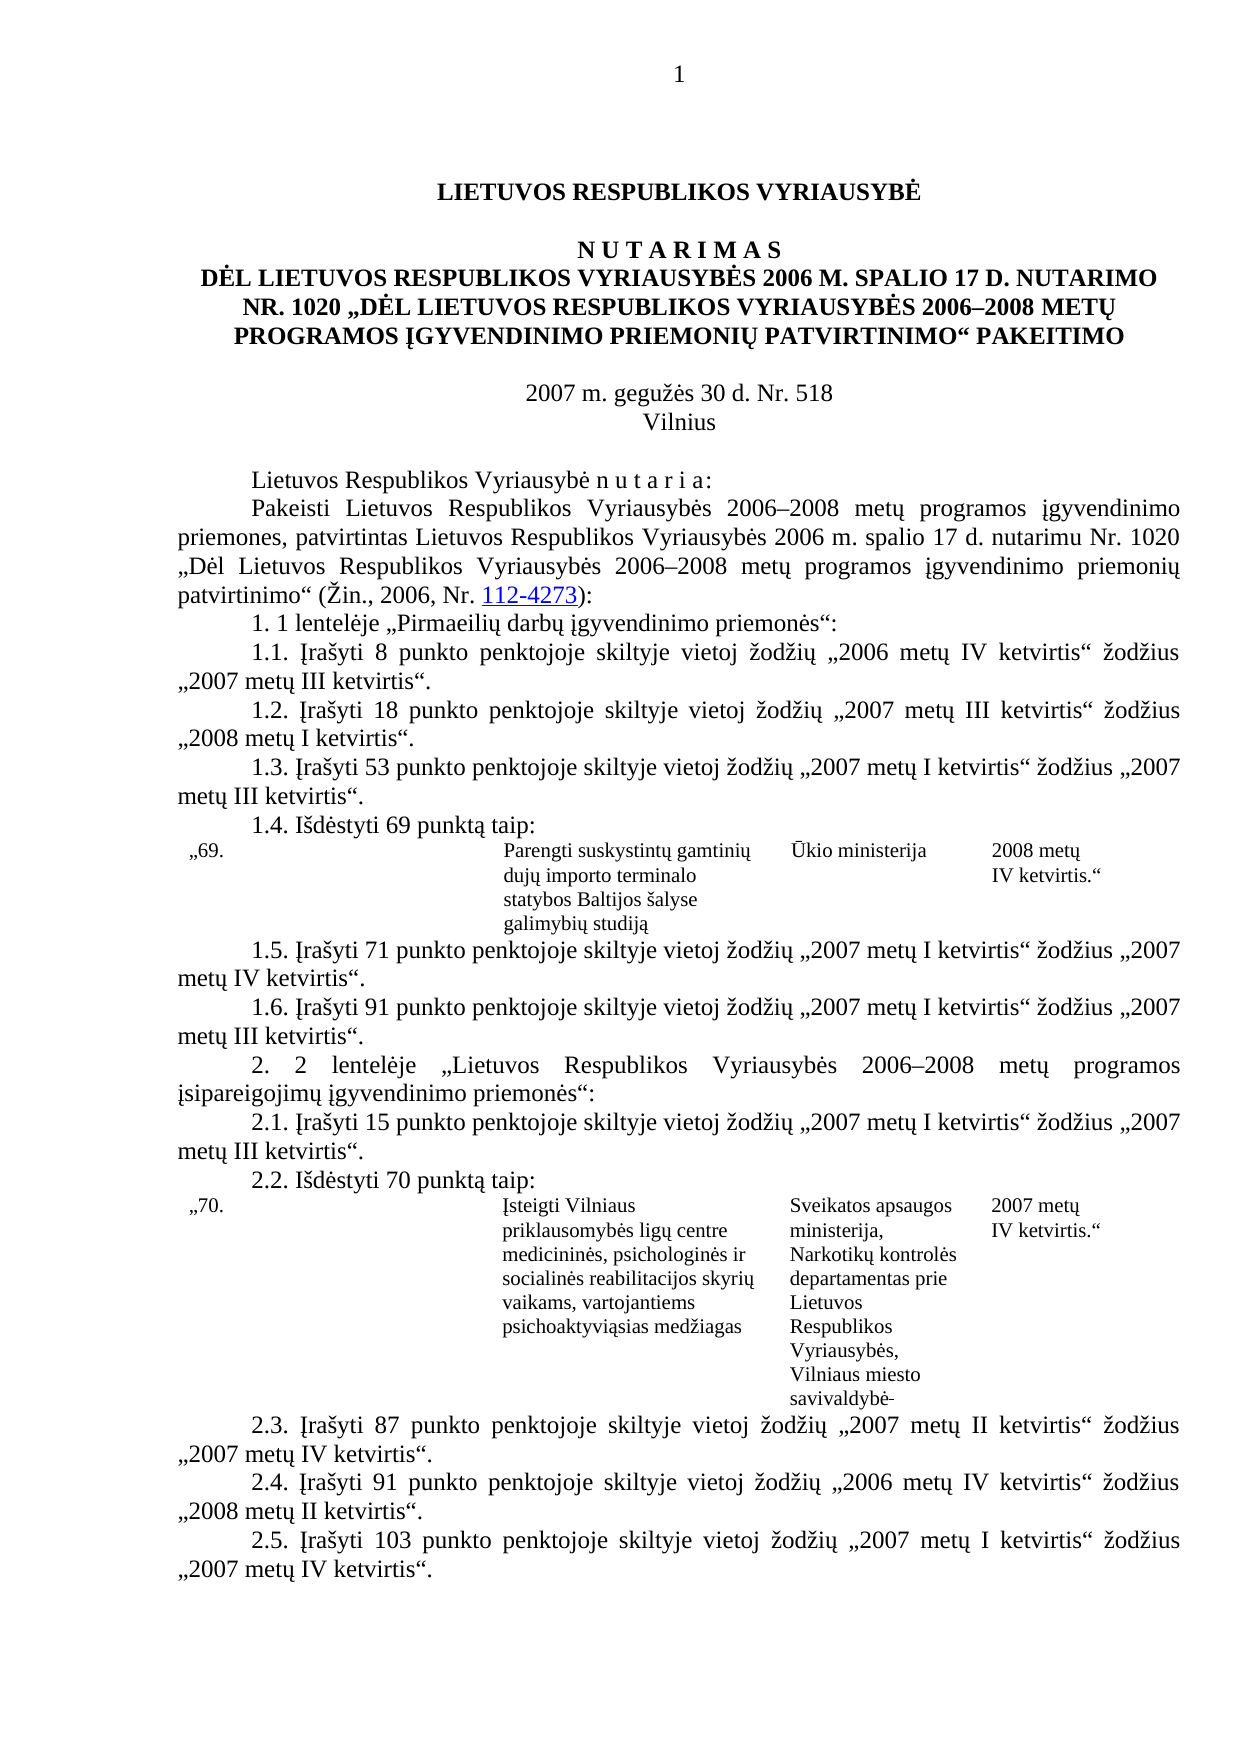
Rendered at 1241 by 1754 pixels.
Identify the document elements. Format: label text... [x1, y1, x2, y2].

text Lietuvos Respublikos Vyriausybė nutaria: [177, 465, 1181, 493]
text 1.1. Įrašyti 8 punkto penktojoje skiltyje vietoj žodžių „2006 metų IV ketvirtis“ žodžius „2007 metų III ketvirtis“. [177, 637, 1181, 695]
table_header „69. [177, 839, 261, 935]
table_header 2008 metų IV ketvirtis.“ [980, 839, 1181, 935]
table_header [261, 1194, 491, 1410]
text Pakeisti Lietuvos Respublikos Vyriausybės 2006–2008 metų programos įgyvendinimo priemones, patvirtintas Lietuvos Respublikos Vyriausybės 2006 m. spalio 17 d. nutarimu Nr. 1020 „Dėl Lietuvos Respublikos Vyriausybės 2006–2008 metų programos įgyvendinimo priemonių patvirtinimo“ (Žin., 2006, Nr. 112-4273): [177, 493, 1181, 608]
text 1.4. Išdėstyti 69 punktą taip: [177, 810, 1181, 838]
text 1. 1 lentelėje „Pirmaeilių darbų įgyvendinimo priemonės“: [177, 608, 1181, 637]
text N U T A R I M A S [177, 235, 1181, 263]
text Vilnius [177, 407, 1181, 436]
table_header [261, 839, 492, 935]
text 1.5. Įrašyti 71 punkto penktojoje skiltyje vietoj žodžių „2007 metų I ketvirtis“ žodžius „2007 metų IV ketvirtis“. [177, 935, 1181, 992]
text 1.3. Įrašyti 53 punkto penktojoje skiltyje vietoj žodžių „2007 metų I ketvirtis“ žodžius „2007 metų III ketvirtis“. [177, 752, 1181, 810]
table_header „70. [177, 1194, 261, 1410]
text 1.6. Įrašyti 91 punkto penktojoje skiltyje vietoj žodžių „2007 metų I ketvirtis“ žodžius „2007 metų III ketvirtis“. [177, 992, 1181, 1050]
text 2.5. Įrašyti 103 punkto penktojoje skiltyje vietoj žodžių „2007 metų I ketvirtis“ žodžius „2007 metų IV ketvirtis“. [177, 1525, 1181, 1582]
table_header Sveikatos apsaugos ministerija, Narkotikų kontrolės departamentas prie Lietuvos Respublikos Vyriausybės, Vilniaus miesto savivaldybė [778, 1194, 980, 1410]
table_header Parengti suskystintų gamtinių dujų importo terminalo statybos Baltijos šalyse galimybių studiją [492, 839, 779, 935]
text 2.4. Įrašyti 91 punkto penktojoje skiltyje vietoj žodžių „2006 metų IV ketvirtis“ žodžius „2008 metų II ketvirtis“. [177, 1467, 1181, 1525]
table_header 2007 metų IV ketvirtis.“ [980, 1194, 1181, 1410]
text 2007 m. gegužės 30 d. Nr. 518 [177, 378, 1181, 407]
text 2.2. Išdėstyti 70 punktą taip: [177, 1165, 1181, 1193]
text 2.3. Įrašyti 87 punkto penktojoje skiltyje vietoj žodžių „2007 metų II ketvirtis“ žodžius „2007 metų IV ketvirtis“. [177, 1410, 1181, 1467]
text 2. 2 lentelėje „Lietuvos Respublikos Vyriausybės 2006–2008 metų programos įsipareigojimų įgyvendinimo priemonės“: [177, 1050, 1181, 1107]
table_header Ūkio ministerija [780, 839, 980, 935]
text 1.2. Įrašyti 18 punkto penktojoje skiltyje vietoj žodžių „2007 metų III ketvirtis“ žodžius „2008 metų I ketvirtis“. [177, 695, 1181, 752]
text DĖL LIETUVOS RESPUBLIKOS VYRIAUSYBĖS 2006 M. SPALIO 17 D. NUTARIMO NR. 1020 „DĖL LIETUVOS RESPUBLIKOS VYRIAUSYBĖS 2006–2008 METŲ PROGRAMOS ĮGYVENDINIMO PRIEMONIŲ PATVIRTINIMO“ PAKEITIMO [177, 263, 1181, 350]
text 2.1. Įrašyti 15 punkto penktojoje skiltyje vietoj žodžių „2007 metų I ketvirtis“ žodžius „2007 metų III ketvirtis“. [177, 1107, 1181, 1165]
table_header Įsteigti Vilniaus priklausomybės ligų centre medicininės, psichologinės ir socialinės reabilitacijos skyrių vaikams, vartojantiems psichoaktyviąsias medžiagas [491, 1194, 778, 1410]
text LIETUVOS RESPUBLIKOS VYRIAUSYBĖ [177, 177, 1181, 206]
